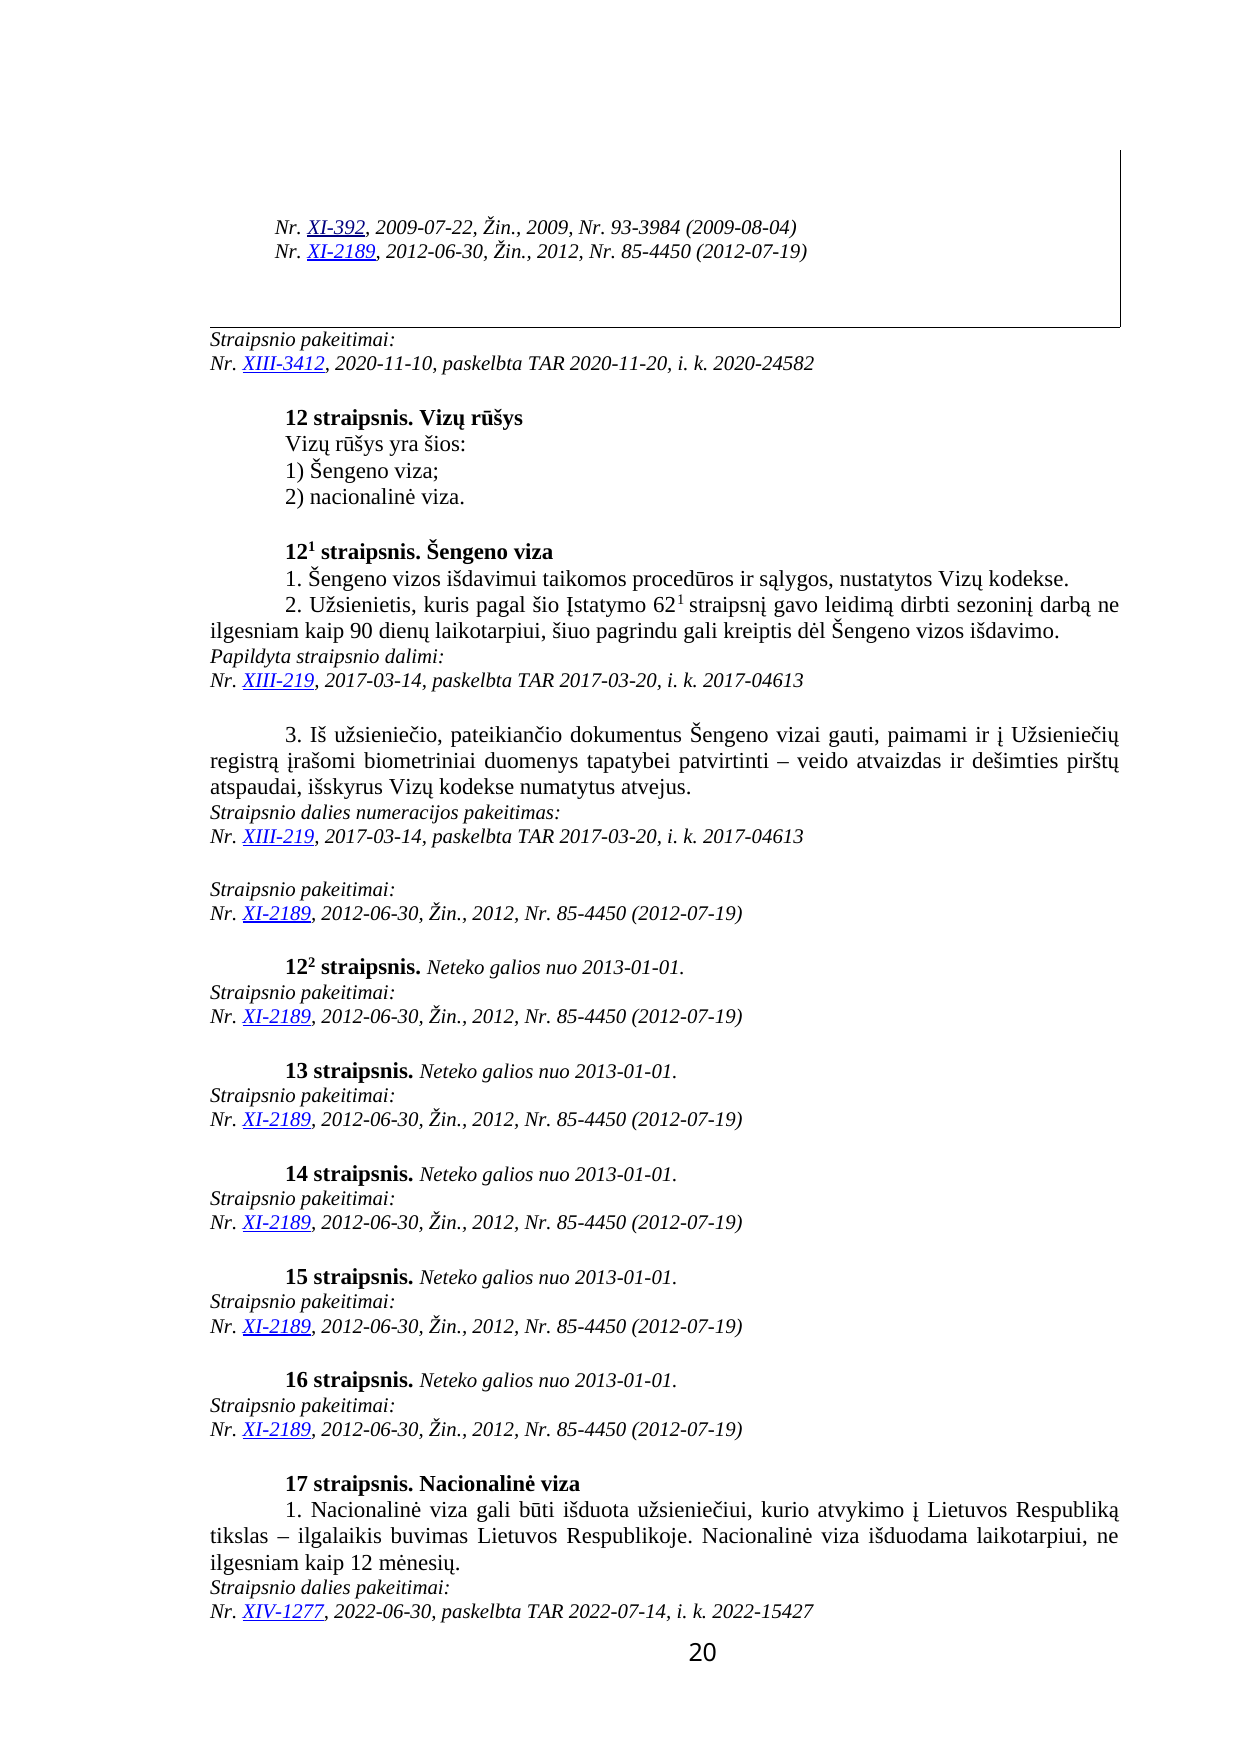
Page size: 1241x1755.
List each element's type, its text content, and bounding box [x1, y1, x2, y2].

text 1) Šengeno viza; [210, 457, 1120, 483]
text Nr. XIII-219, 2017-03-14, paskelbta TAR 2017-03-20, i. k. 2017-04613 [210, 824, 1120, 848]
text Straipsnio pakeitimai: [210, 1393, 1120, 1417]
text Straipsnio pakeitimai: [210, 1083, 1120, 1107]
text Nr. XI-2189, 2012-06-30, Žin., 2012, Nr. 85-4450 (2012-07-19) [210, 1004, 1120, 1028]
text Nr. XIII-219, 2017-03-14, paskelbta TAR 2017-03-20, i. k. 2017-04613 [210, 668, 1120, 692]
text 17 straipsnis. Nacionalinė viza [210, 1469, 1120, 1496]
text 12 straipsnis. Vizų rūšys [210, 404, 1120, 431]
text Nr. XI-2189, 2012-06-30, Žin., 2012, Nr. 85-4450 (2012-07-19) [210, 1210, 1120, 1234]
text 1. Šengeno vizos išdavimui taikomos procedūros ir sąlygos, nustatytos Vizų kodekse. [210, 565, 1120, 591]
text 16 straipsnis. Neteko galios nuo 2013-01-01. [210, 1366, 1120, 1393]
text Nr. XI-2189, 2012-06-30, Žin., 2012, Nr. 85-4450 (2012-07-19) [210, 239, 1120, 327]
text Nr. XIV-1277, 2022-06-30, paskelbta TAR 2022-07-14, i. k. 2022-15427 [210, 1599, 1120, 1623]
text 2) nacionalinė viza. [210, 483, 1120, 509]
text Straipsnio pakeitimai: [210, 1186, 1120, 1210]
text 3. Iš užsieniečio, pateikiančio dokumentus Šengeno vizai gauti, paimami ir į Užsieniečių registrą įrašomi biometriniai duomenys tapatybei patvirtinti – veido atvaizdas ir dešimties pirštų atspaudai, išskyrus Vizų kodekse numatytus atvejus. [210, 721, 1120, 800]
text 122 straipsnis. Neteko galios nuo 2013-01-01. [210, 953, 1120, 980]
text 2. Užsienietis, kuris pagal šio Įstatymo 621 straipsnį gavo leidimą dirbti sezoninį darbą ne ilgesniam kaip 90 dienų laikotarpiui, šiuo pagrindu gali kreiptis dėl Šengeno vizos išdavimo. [210, 591, 1120, 644]
text 13 straipsnis. Neteko galios nuo 2013-01-01. [210, 1057, 1120, 1083]
text Vizų rūšys yra šios: [210, 431, 1120, 457]
text 1. Nacionalinė viza gali būti išduota užsieniečiui, kurio atvykimo į Lietuvos Respubliką tikslas – ilgalaikis buvimas Lietuvos Respublikoje. Nacionalinė viza išduodama laikotarpiui, ne ilgesniam kaip 12 mėnesių. [210, 1496, 1120, 1575]
text Straipsnio pakeitimai: [210, 877, 1120, 901]
text Nr. XIII-3412, 2020-11-10, paskelbta TAR 2020-11-20, i. k. 2020-24582 [210, 351, 1120, 375]
text 121 straipsnis. Šengeno viza [210, 538, 1120, 565]
text Nr. XI-2189, 2012-06-30, Žin., 2012, Nr. 85-4450 (2012-07-19) [210, 1417, 1120, 1441]
text Straipsnio dalies numeracijos pakeitimas: [210, 800, 1120, 824]
text Straipsnio pakeitimai: [210, 327, 1120, 351]
text 14 straipsnis. Neteko galios nuo 2013-01-01. [210, 1160, 1120, 1186]
text Nr. XI-392, 2009-07-22, Žin., 2009, Nr. 93-3984 (2009-08-04) [210, 150, 1120, 239]
text Nr. XI-2189, 2012-06-30, Žin., 2012, Nr. 85-4450 (2012-07-19) [210, 901, 1120, 925]
text Straipsnio pakeitimai: [210, 1289, 1120, 1313]
text Straipsnio dalies pakeitimai: [210, 1575, 1120, 1599]
text Straipsnio pakeitimai: [210, 980, 1120, 1004]
text Papildyta straipsnio dalimi: [210, 644, 1120, 668]
text Nr. XI-2189, 2012-06-30, Žin., 2012, Nr. 85-4450 (2012-07-19) [210, 1107, 1120, 1131]
text 15 straipsnis. Neteko galios nuo 2013-01-01. [210, 1263, 1120, 1289]
text Nr. XI-2189, 2012-06-30, Žin., 2012, Nr. 85-4450 (2012-07-19) [210, 1313, 1120, 1338]
